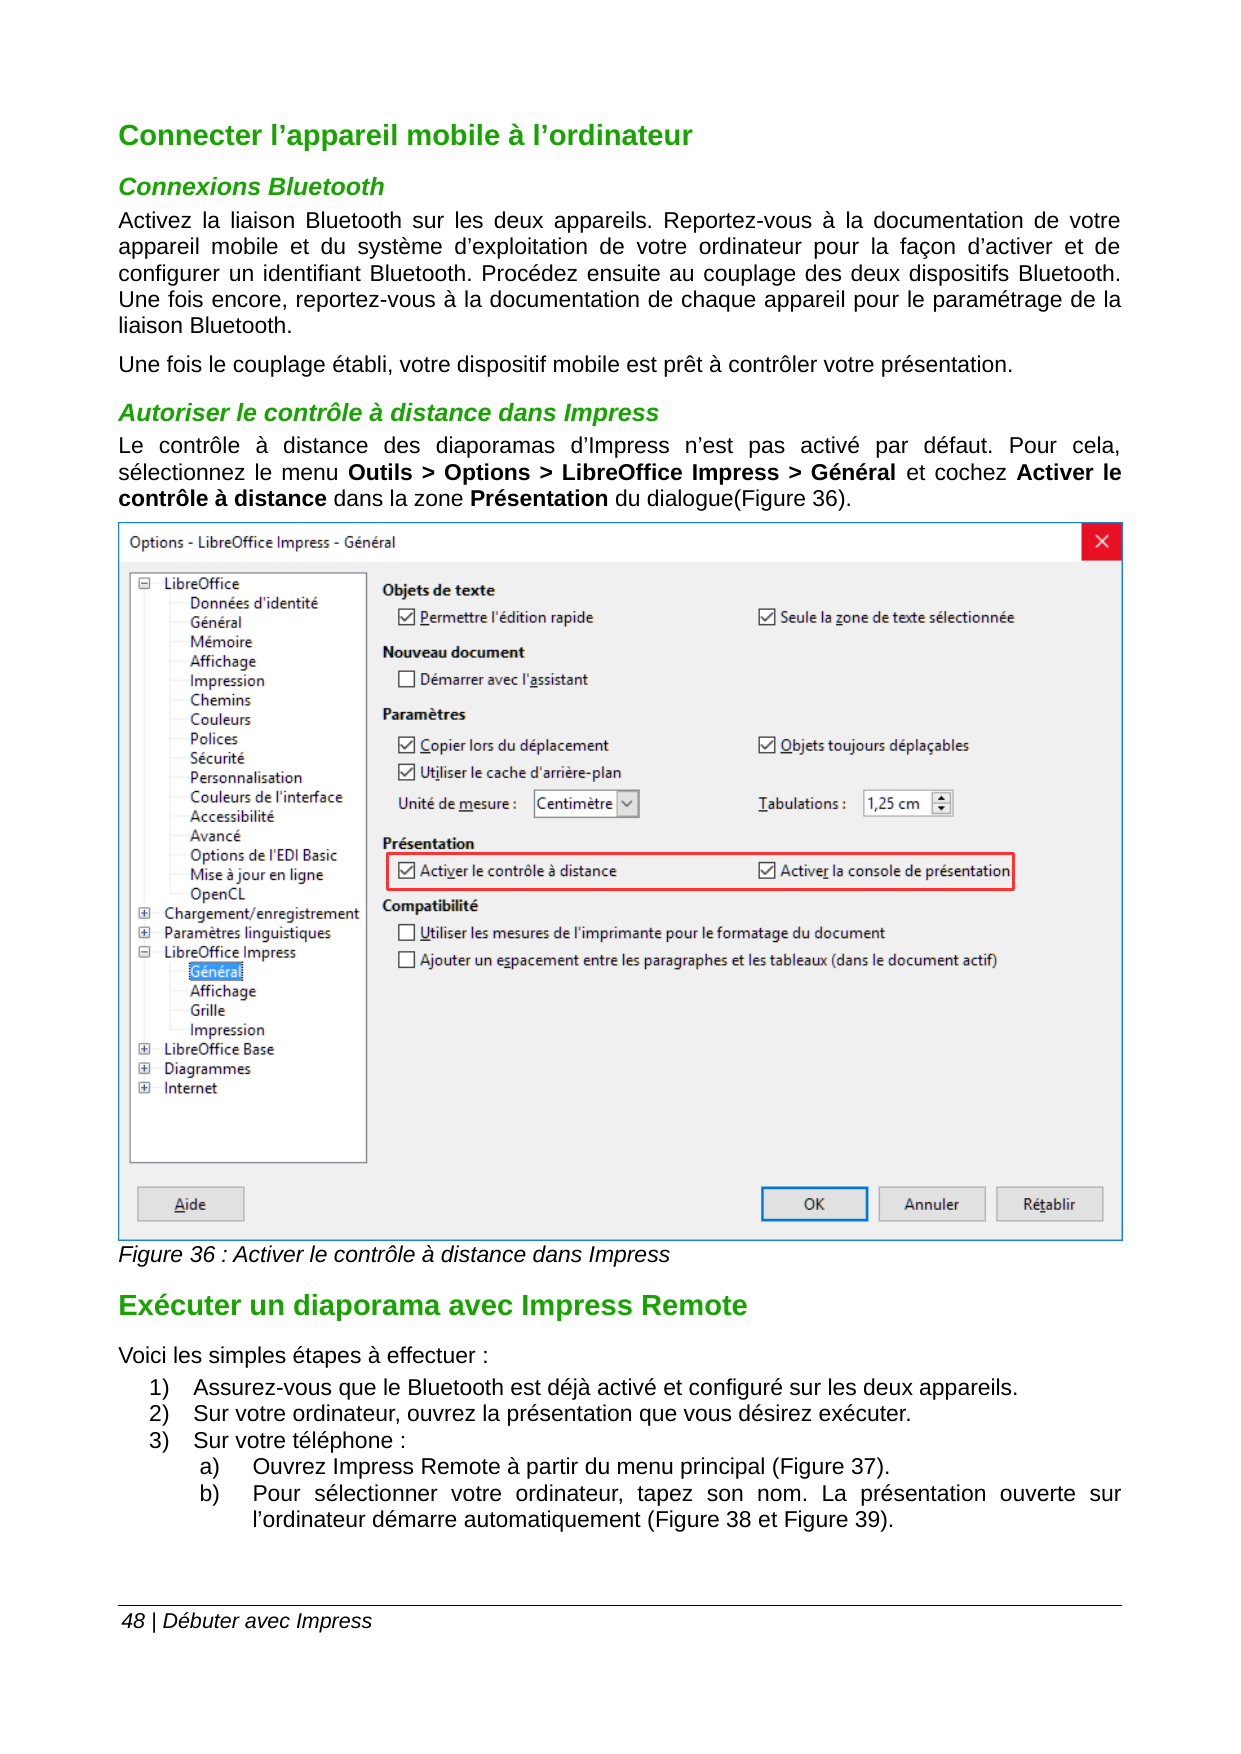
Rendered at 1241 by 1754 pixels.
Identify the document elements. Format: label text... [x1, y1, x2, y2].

text Figure 36 : Activer le contrôle à distance dans Impress [118, 1241, 1122, 1267]
list Pour sélectionner votre ordinateur, tapez son nom. La présentation ouverte sur l’ordinateur démarre automatiquement (Figure 38 et Figure 39). [193, 1479, 1122, 1532]
subtitle Voici les simples étapes à effectuer : [118, 1342, 1122, 1368]
text Une fois le couplage établi, votre dispositif mobile est prêt à contrôler votre présentation. [118, 351, 1122, 377]
subtitle Autoriser le contrôle à distance dans Impress [118, 397, 1122, 426]
list Sur votre téléphone : [169, 1427, 1122, 1453]
subtitle Connecter l’appareil mobile à l’ordinateur [118, 118, 1122, 152]
subtitle Exécuter un diaporama avec Impress Remote [118, 1288, 1122, 1321]
list Ouvrez Impress Remote à partir du menu principal (Figure 37). [193, 1453, 1122, 1479]
subtitle Connexions Bluetooth [118, 172, 1122, 201]
text Le contrôle à distance des diaporamas d’Impress n’est pas activé par défaut. Pour cela, sélectionnez le menu Outils > Options > LibreOffice Impress > Général et cochez Activer le contrôle à distance dans la zone Présentation du dialogue(Figure 36). [118, 432, 1122, 511]
picture [118, 522, 1123, 1241]
list Sur votre ordinateur, ouvrez la présentation que vous désirez exécuter. [169, 1400, 1122, 1427]
text Activez la liaison Bluetooth sur les deux appareils. Reportez-vous à la documentation de votre appareil mobile et du système d’exploitation de votre ordinateur pour la façon d’activer et de configurer un identifiant Bluetooth. Procédez ensuite au couplage des deux dispositifs Bluetooth. Une fois encore, reportez-vous à la documentation de chaque appareil pour le paramétrage de la liaison Bluetooth. [118, 207, 1122, 339]
list Assurez-vous que le Bluetooth est déjà activé et configuré sur les deux appareils. [169, 1374, 1122, 1400]
